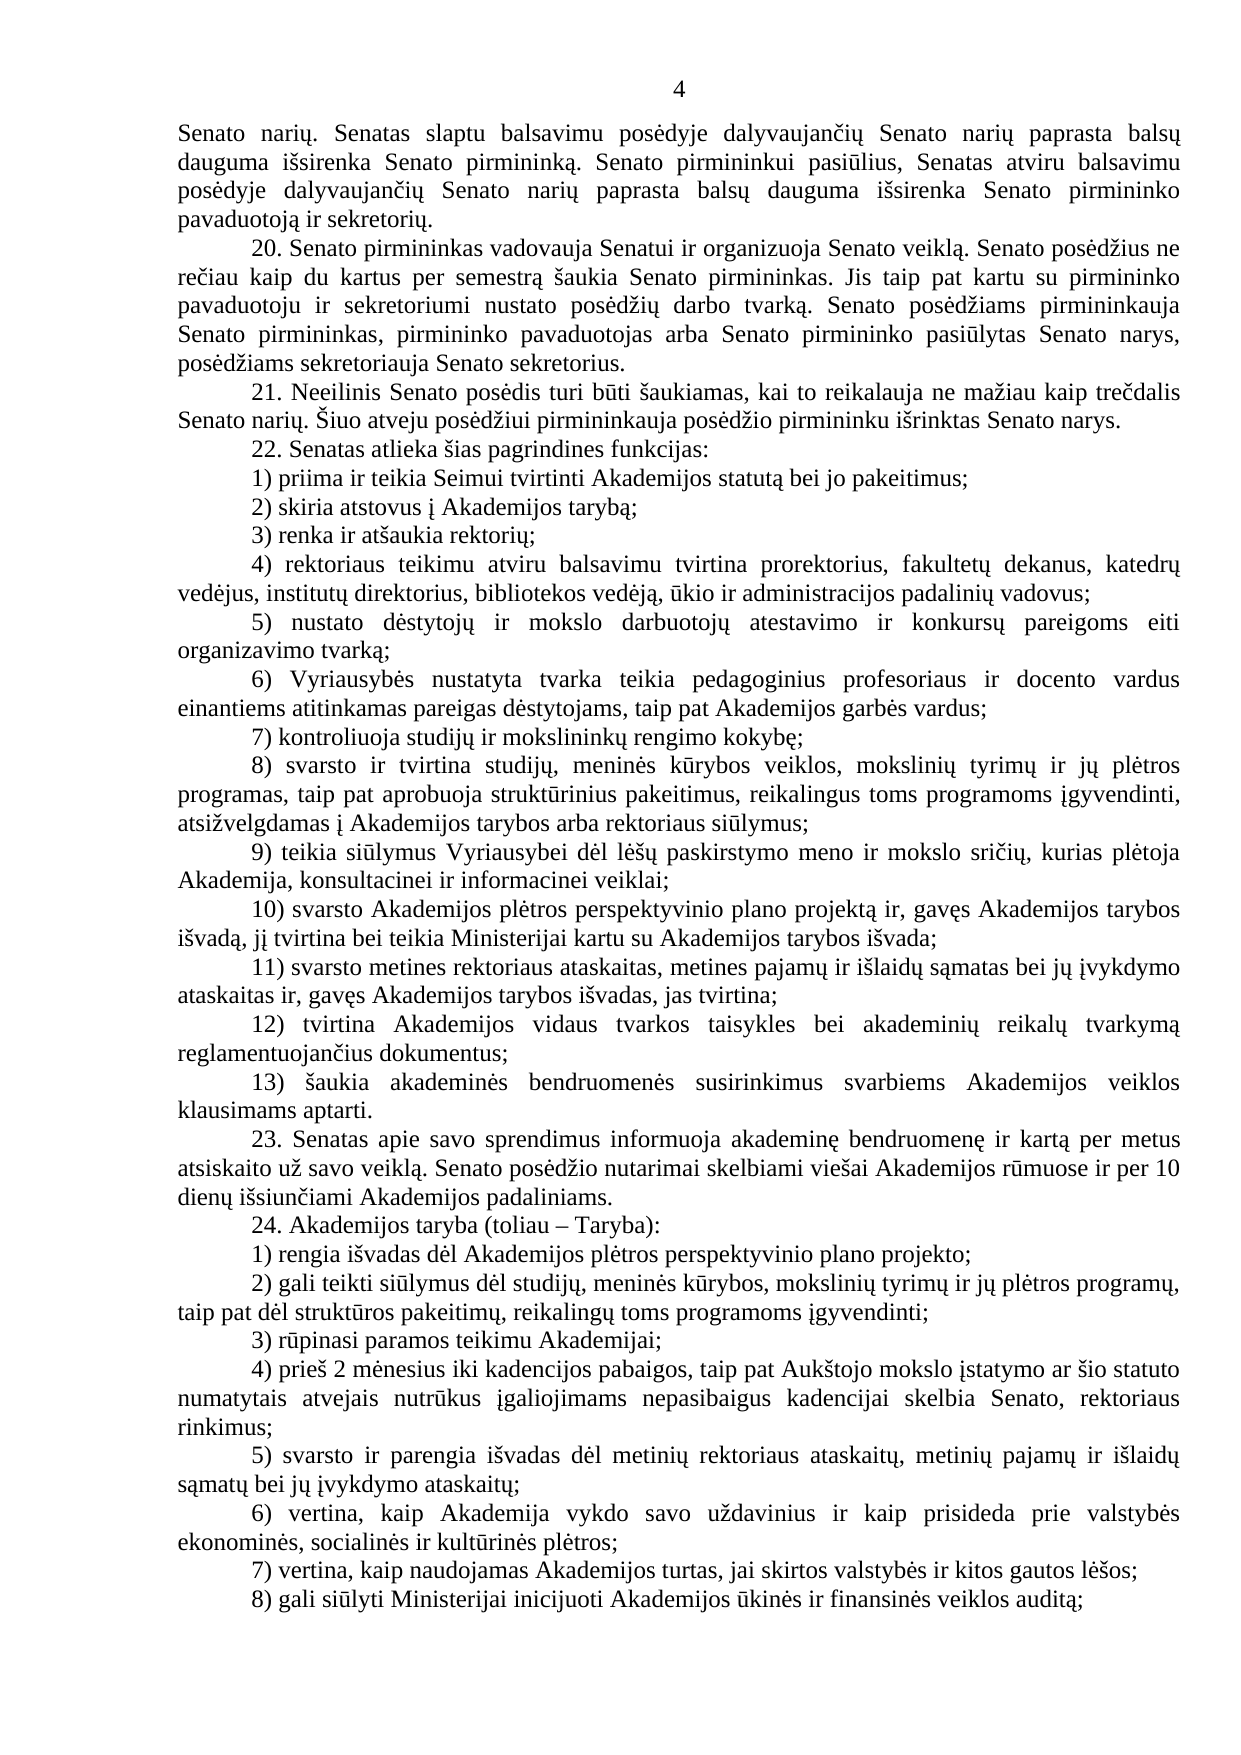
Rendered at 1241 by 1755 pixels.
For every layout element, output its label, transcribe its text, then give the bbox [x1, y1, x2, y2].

text 5) nustato dėstytojų ir mokslo darbuotojų atestavimo ir konkursų pareigoms eiti organizavimo tvarką; [177, 607, 1181, 664]
text 8) gali siūlyti Ministerijai inicijuoti Akademijos ūkinės ir finansinės veiklos auditą; [177, 1584, 1181, 1613]
text 6) vertina, kaip Akademija vykdo savo uždavinius ir kaip prisideda prie valstybės ekonominės, socialinės ir kultūrinės plėtros; [177, 1498, 1181, 1556]
text 21. Neeilinis Senato posėdis turi būti šaukiamas, kai to reikalauja ne mažiau kaip trečdalis Senato narių. Šiuo atveju posėdžiui pirmininkauja posėdžio pirmininku išrinktas Senato narys. [177, 377, 1181, 434]
text 7) kontroliuoja studijų ir mokslininkų rengimo kokybę; [177, 722, 1181, 751]
text 13) šaukia akademinės bendruomenės susirinkimus svarbiems Akademijos veiklos klausimams aptarti. [177, 1067, 1181, 1124]
text 2) skiria atstovus į Akademijos tarybą; [177, 492, 1181, 521]
text 24. Akademijos taryba (toliau – Taryba): [177, 1211, 1181, 1239]
text 1) rengia išvadas dėl Akademijos plėtros perspektyvinio plano projekto; [177, 1239, 1181, 1268]
text 3) renka ir atšaukia rektorių; [177, 521, 1181, 549]
text 4) prieš 2 mėnesius iki kadencijos pabaigos, taip pat Aukštojo mokslo įstatymo ar šio statuto numatytais atvejais nutrūkus įgaliojimams nepasibaigus kadencijai skelbia Senato, rektoriaus rinkimus; [177, 1354, 1181, 1441]
text 7) vertina, kaip naudojamas Akademijos turtas, jai skirtos valstybės ir kitos gautos lėšos; [177, 1556, 1181, 1584]
text 20. Senato pirmininkas vadovauja Senatui ir organizuoja Senato veiklą. Senato posėdžius ne rečiau kaip du kartus per semestrą šaukia Senato pirmininkas. Jis taip pat kartu su pirmininko pavaduotoju ir sekretoriumi nustato posėdžių darbo tvarką. Senato posėdžiams pirmininkauja Senato pirmininkas, pirmininko pavaduotojas arba Senato pirmininko pasiūlytas Senato narys, posėdžiams sekretoriauja Senato sekretorius. [177, 233, 1181, 377]
text 5) svarsto ir parengia išvadas dėl metinių rektoriaus ataskaitų, metinių pajamų ir išlaidų sąmatų bei jų įvykdymo ataskaitų; [177, 1441, 1181, 1498]
text 6) Vyriausybės nustatyta tvarka teikia pedagoginius profesoriaus ir docento vardus einantiems atitinkamas pareigas dėstytojams, taip pat Akademijos garbės vardus; [177, 664, 1181, 722]
text Senato narių. Senatas slaptu balsavimu posėdyje dalyvaujančių Senato narių paprasta balsų dauguma išsirenka Senato pirmininką. Senato pirmininkui pasiūlius, Senatas atviru balsavimu posėdyje dalyvaujančių Senato narių paprasta balsų dauguma išsirenka Senato pirmininko pavaduotoją ir sekretorių. [177, 118, 1181, 233]
text 22. Senatas atlieka šias pagrindines funkcijas: [177, 434, 1181, 463]
text 2) gali teikti siūlymus dėl studijų, meninės kūrybos, mokslinių tyrimų ir jų plėtros programų, taip pat dėl struktūros pakeitimų, reikalingų toms programoms įgyvendinti; [177, 1268, 1181, 1326]
text 9) teikia siūlymus Vyriausybei dėl lėšų paskirstymo meno ir mokslo sričių, kurias plėtoja Akademija, konsultacinei ir informacinei veiklai; [177, 837, 1181, 894]
text 1) priima ir teikia Seimui tvirtinti Akademijos statutą bei jo pakeitimus; [177, 463, 1181, 492]
text 8) svarsto ir tvirtina studijų, meninės kūrybos veiklos, mokslinių tyrimų ir jų plėtros programas, taip pat aprobuoja struktūrinius pakeitimus, reikalingus toms programoms įgyvendinti, atsižvelgdamas į Akademijos tarybos arba rektoriaus siūlymus; [177, 751, 1181, 837]
text 23. Senatas apie savo sprendimus informuoja akademinę bendruomenę ir kartą per metus atsiskaito už savo veiklą. Senato posėdžio nutarimai skelbiami viešai Akademijos rūmuose ir per 10 dienų išsiunčiami Akademijos padaliniams. [177, 1124, 1181, 1211]
text 4) rektoriaus teikimu atviru balsavimu tvirtina prorektorius, fakultetų dekanus, katedrų vedėjus, institutų direktorius, bibliotekos vedėją, ūkio ir administracijos padalinių vadovus; [177, 549, 1181, 607]
text 11) svarsto metines rektoriaus ataskaitas, metines pajamų ir išlaidų sąmatas bei jų įvykdymo ataskaitas ir, gavęs Akademijos tarybos išvadas, jas tvirtina; [177, 952, 1181, 1009]
text 12) tvirtina Akademijos vidaus tvarkos taisykles bei akademinių reikalų tvarkymą reglamentuojančius dokumentus; [177, 1009, 1181, 1067]
text 3) rūpinasi paramos teikimu Akademijai; [177, 1326, 1181, 1354]
text 10) svarsto Akademijos plėtros perspektyvinio plano projektą ir, gavęs Akademijos tarybos išvadą, jį tvirtina bei teikia Ministerijai kartu su Akademijos tarybos išvada; [177, 894, 1181, 952]
